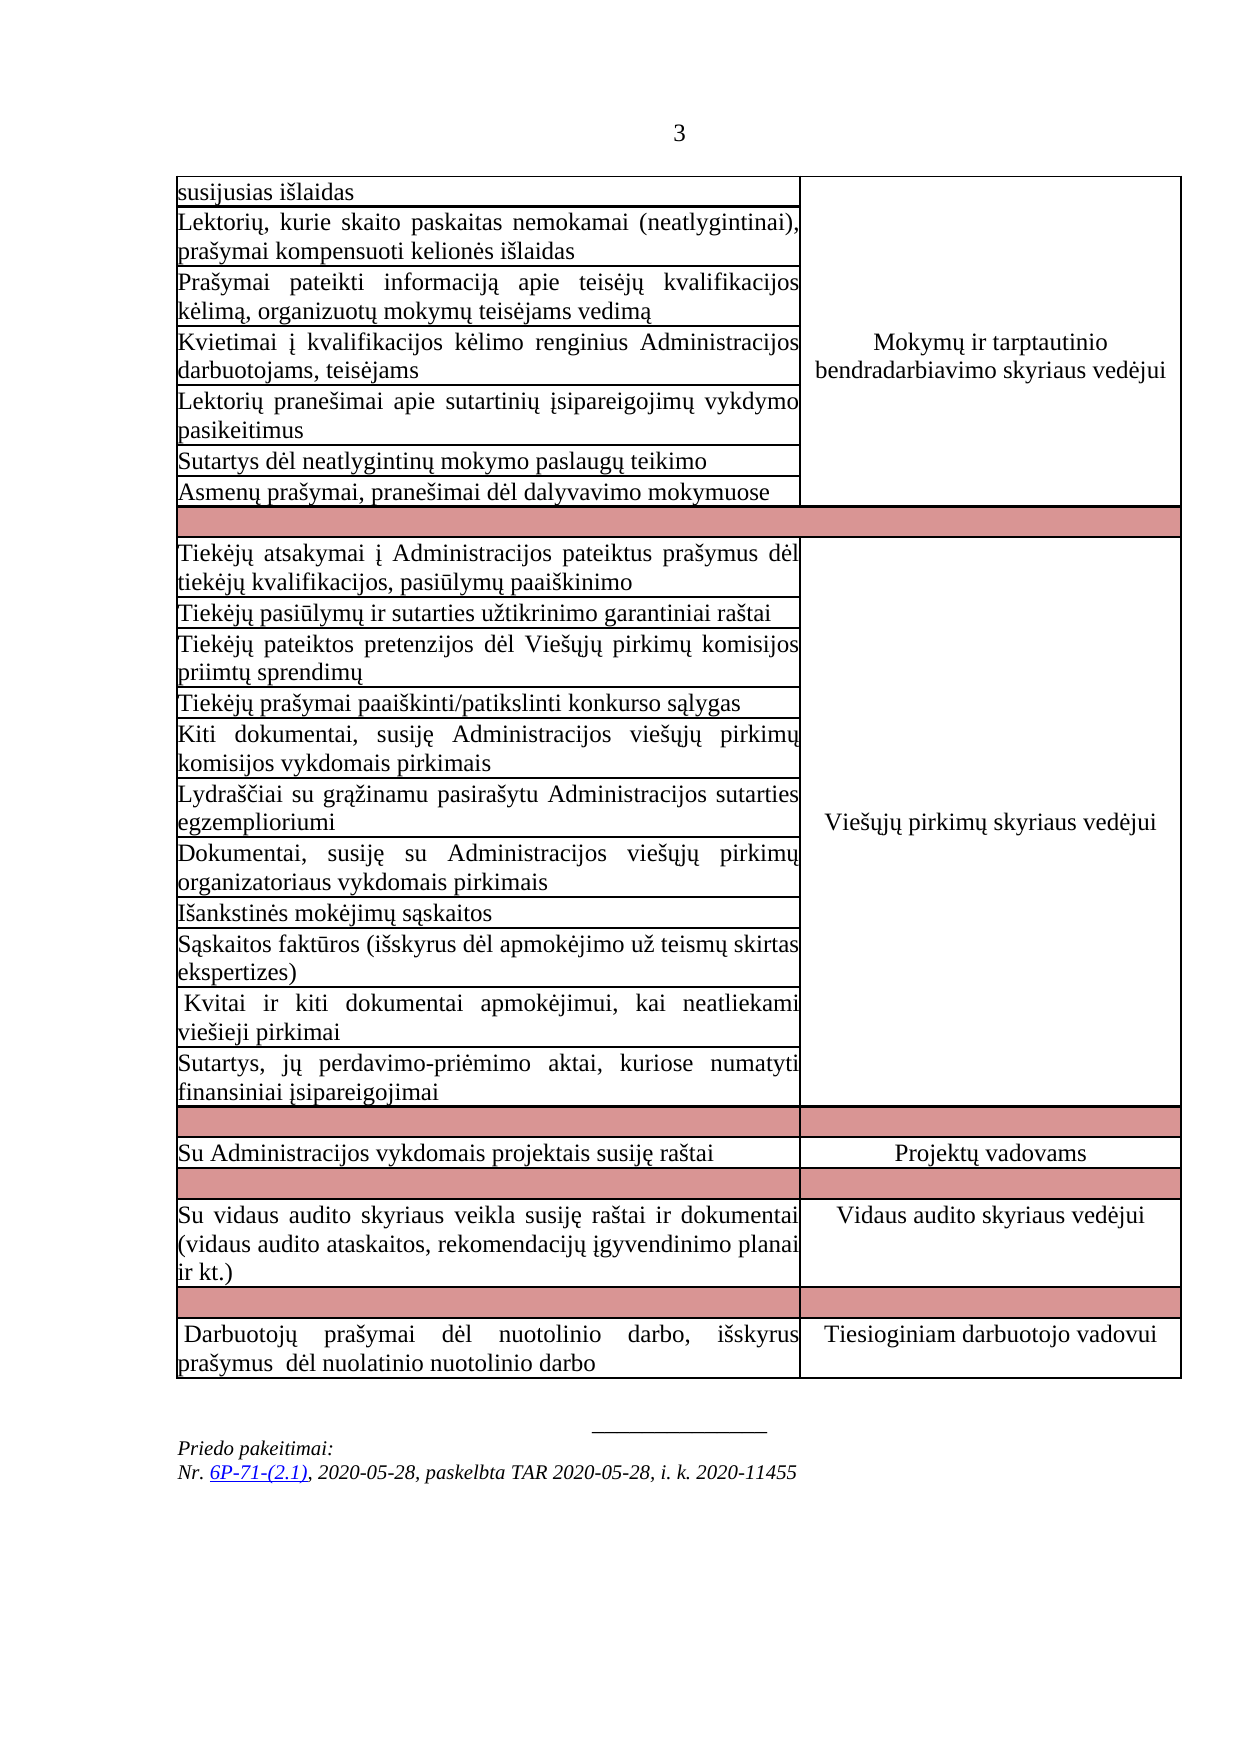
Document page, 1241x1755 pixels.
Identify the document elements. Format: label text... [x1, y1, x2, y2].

table_cell [801, 1169, 1180, 1198]
table_cell Tiekėjų atsakymai į Administracijos pateiktus prašymus dėl tiekėjų kvalifikacijos, pasiūlymų paaiškinimo [178, 538, 799, 596]
table_cell Viešųjų pirkimų skyriaus vedėjui [801, 538, 1180, 1105]
table_cell Tiekėjų prašymai paaiškinti/patikslinti konkurso sąlygas [178, 688, 799, 717]
table_cell [810, 1379, 1181, 1407]
table_cell Išankstinės mokėjimų sąskaitos [178, 898, 799, 927]
table_cell Tiekėjų pasiūlymų ir sutarties užtikrinimo garantiniai raštai [178, 598, 799, 627]
table_cell [178, 1169, 799, 1198]
table_cell [178, 1288, 799, 1317]
table_cell Prašymai pateikti informaciją apie teisėjų kvalifikacijos kėlimą, organizuotų mokymų teisėjams vedimą [178, 267, 799, 324]
table_cell Kiti dokumentai, susiję Administracijos viešųjų pirkimų komisijos vykdomais pirkimais [178, 719, 799, 777]
table_cell [177, 1379, 799, 1407]
table_cell Dokumentai, susiję su Administracijos viešųjų pirkimų organizatoriaus vykdomais pirkimais [178, 838, 799, 896]
table_cell Su vidaus audito skyriaus veikla susiję raštai ir dokumentai (vidaus audito ataskaitos, rekomendacijų įgyvendinimo planai ir kt.) [178, 1200, 799, 1286]
text ______________ [177, 1407, 1181, 1436]
table_cell Asmenų prašymai, pranešimai dėl dalyvavimo mokymuose [178, 477, 799, 505]
table_cell [178, 1108, 799, 1136]
text Priedo pakeitimai: [177, 1436, 1181, 1460]
table_cell [801, 1108, 1180, 1136]
table_cell Mokymų ir tarptautinio bendradarbiavimo skyriaus vedėjui [801, 177, 1180, 505]
table_cell Sutartys dėl neatlygintinų mokymo paslaugų teikimo [178, 446, 799, 474]
table_cell Vidaus audito skyriaus vedėjui [801, 1200, 1180, 1286]
table_cell [801, 1288, 1180, 1317]
table_cell Su Administracijos vykdomais projektais susiję raštai [178, 1138, 799, 1167]
table_cell [178, 508, 1180, 536]
table_cell Tiekėjų pateiktos pretenzijos dėl Viešųjų pirkimų komisijos priimtų sprendimų [178, 629, 799, 686]
table_cell [800, 1379, 810, 1407]
table_cell susijusias išlaidas [178, 177, 799, 205]
table_cell Sąskaitos faktūros (išskyrus dėl apmokėjimo už teismų skirtas ekspertizes) [178, 929, 799, 986]
table_cell Darbuotojų prašymai dėl nuotolinio darbo, išskyrus prašymus dėl nuolatinio nuotolinio darbo [178, 1319, 799, 1377]
table_cell Lektorių, kurie skaito paskaitas nemokamai (neatlygintinai), prašymai kompensuoti kelionės išlaidas [178, 208, 799, 265]
table_cell Lydraščiai su grąžinamu pasirašytu Administracijos sutarties egzemplioriumi [178, 779, 799, 836]
table_cell Tiesioginiam darbuotojo vadovui [801, 1319, 1180, 1377]
table_cell Projektų vadovams [801, 1138, 1180, 1167]
table_cell Kvitai ir kiti dokumentai apmokėjimui, kai neatliekami viešieji pirkimai [178, 988, 799, 1046]
text Nr. 6P-71-(2.1), 2020-05-28, paskelbta TAR 2020-05-28, i. k. 2020-11455 [177, 1460, 1181, 1484]
table_cell Kvietimai į kvalifikacijos kėlimo renginius Administracijos darbuotojams, teisėjams [178, 327, 799, 384]
table_cell Lektorių pranešimai apie sutartinių įsipareigojimų vykdymo pasikeitimus [178, 386, 799, 444]
table_cell Sutartys, jų perdavimo-priėmimo aktai, kuriose numatyti finansiniai įsipareigojimai [178, 1048, 799, 1105]
